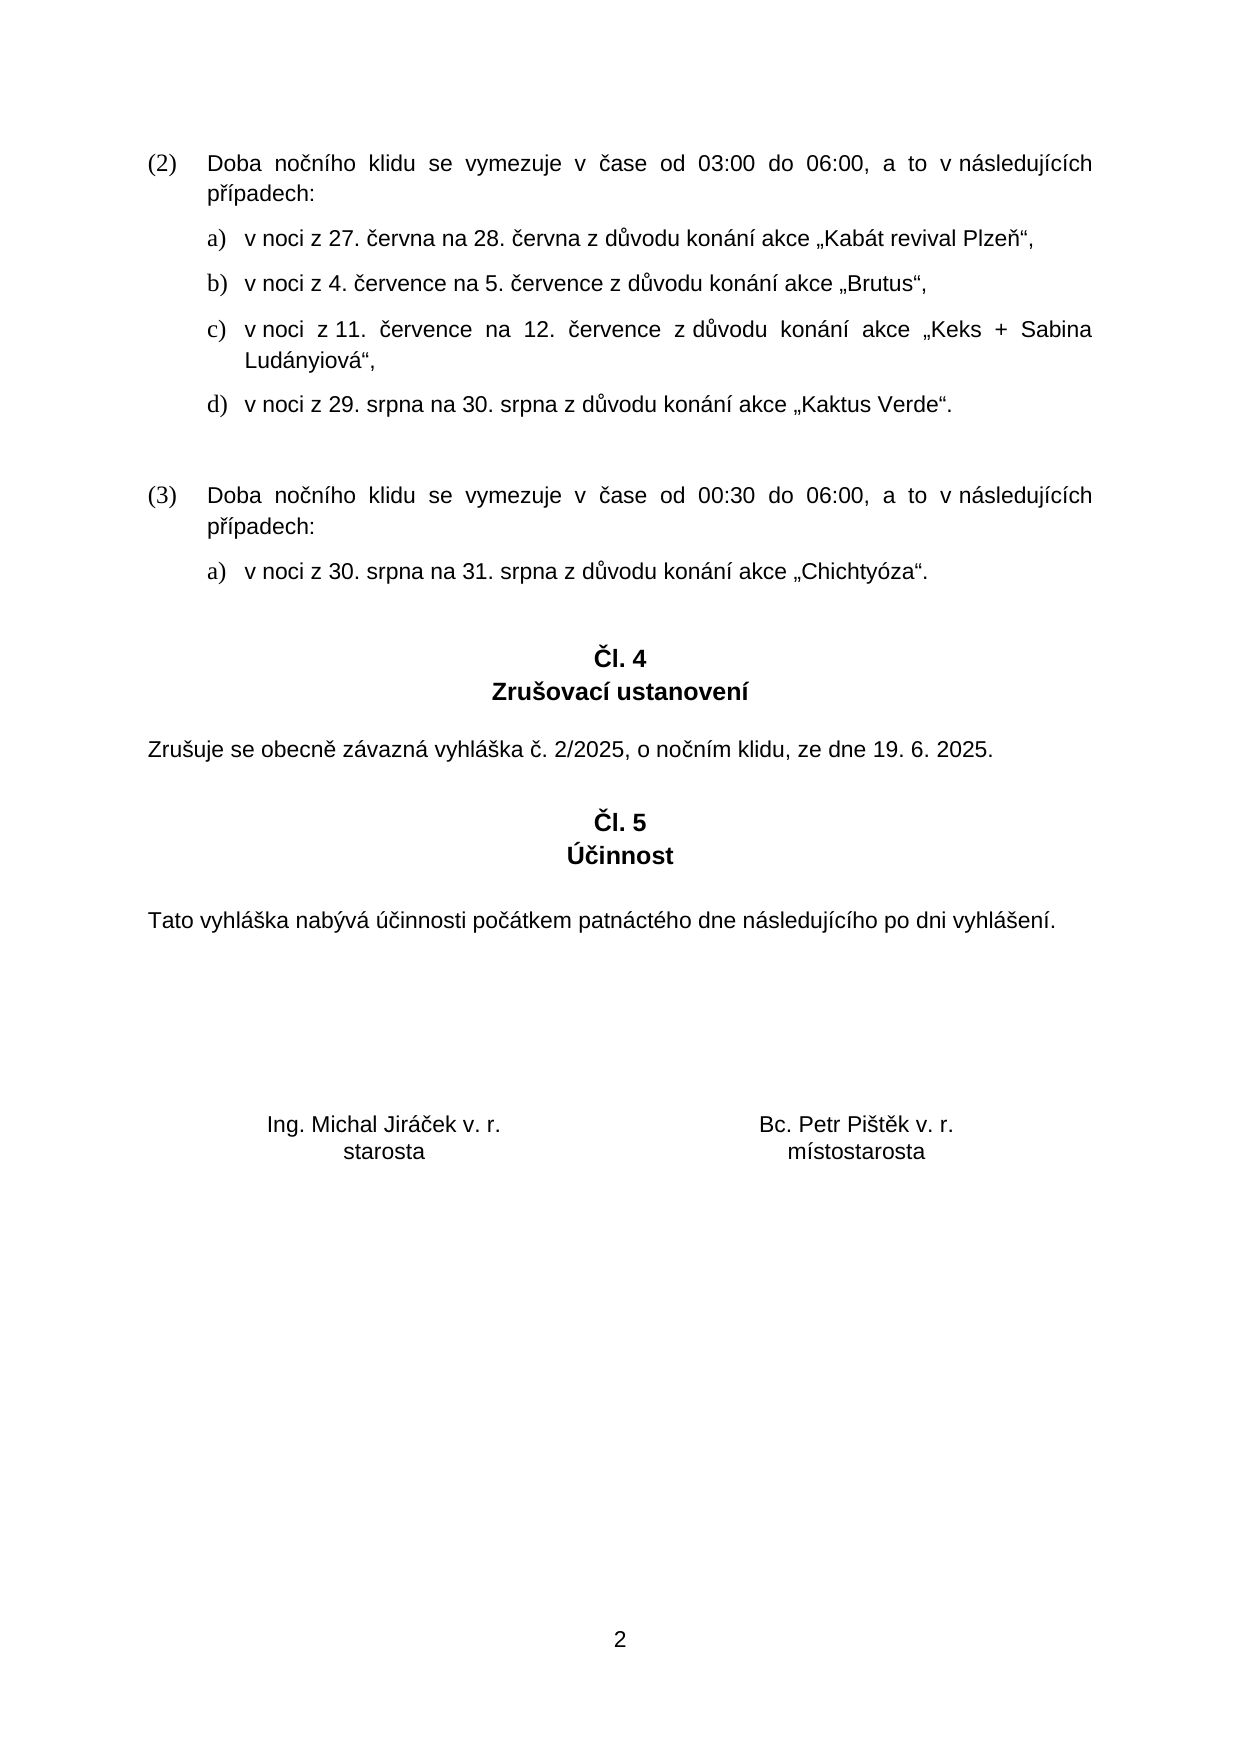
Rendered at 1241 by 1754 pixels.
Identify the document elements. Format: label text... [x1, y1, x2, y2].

text Čl. 5 [148, 808, 1092, 837]
text Účinnost [148, 841, 1092, 870]
list v noci z 4. července na 5. července z důvodu konání akce „Brutus“, [207, 268, 1092, 297]
list v noci z 30. srpna na 31. srpna z důvodu konání akce „Chichtyóza“. [207, 556, 1092, 584]
text Čl. 4 [148, 644, 1092, 673]
table_cell [620, 1170, 1092, 1288]
list v noci z 29. srpna na 30. srpna z důvodu konání akce „Kaktus Verde“. [207, 389, 1092, 418]
text Zrušovací ustanovení [148, 677, 1092, 706]
table_header Bc. Petr Pištěk v. r. místostarosta [620, 1052, 1092, 1170]
text Zrušuje se obecně závazná vyhláška č. 2/2025, o nočním klidu, ze dne 19. 6. 2025. [148, 736, 1092, 763]
list Doba nočního klidu se vymezuje v čase od 03:00 do 06:00, a to v následujících případech: [148, 148, 1092, 207]
list v noci z 11. července na 12. července z důvodu konání akce „Keks + Sabina Ludányiová“, [207, 314, 1092, 373]
table_header Ing. Michal Jiráček v. r. starosta [148, 1052, 620, 1170]
text Tato vyhláška nabývá účinnosti počátkem patnáctého dne následujícího po dni vyhlášení. [148, 907, 1092, 934]
list Doba nočního klidu se vymezuje v čase od 00:30 do 06:00, a to v následujících případech: [148, 480, 1092, 539]
list v noci z 27. června na 28. června z důvodu konání akce „Kabát revival Plzeň“, [207, 223, 1092, 252]
table_cell [148, 1170, 620, 1288]
